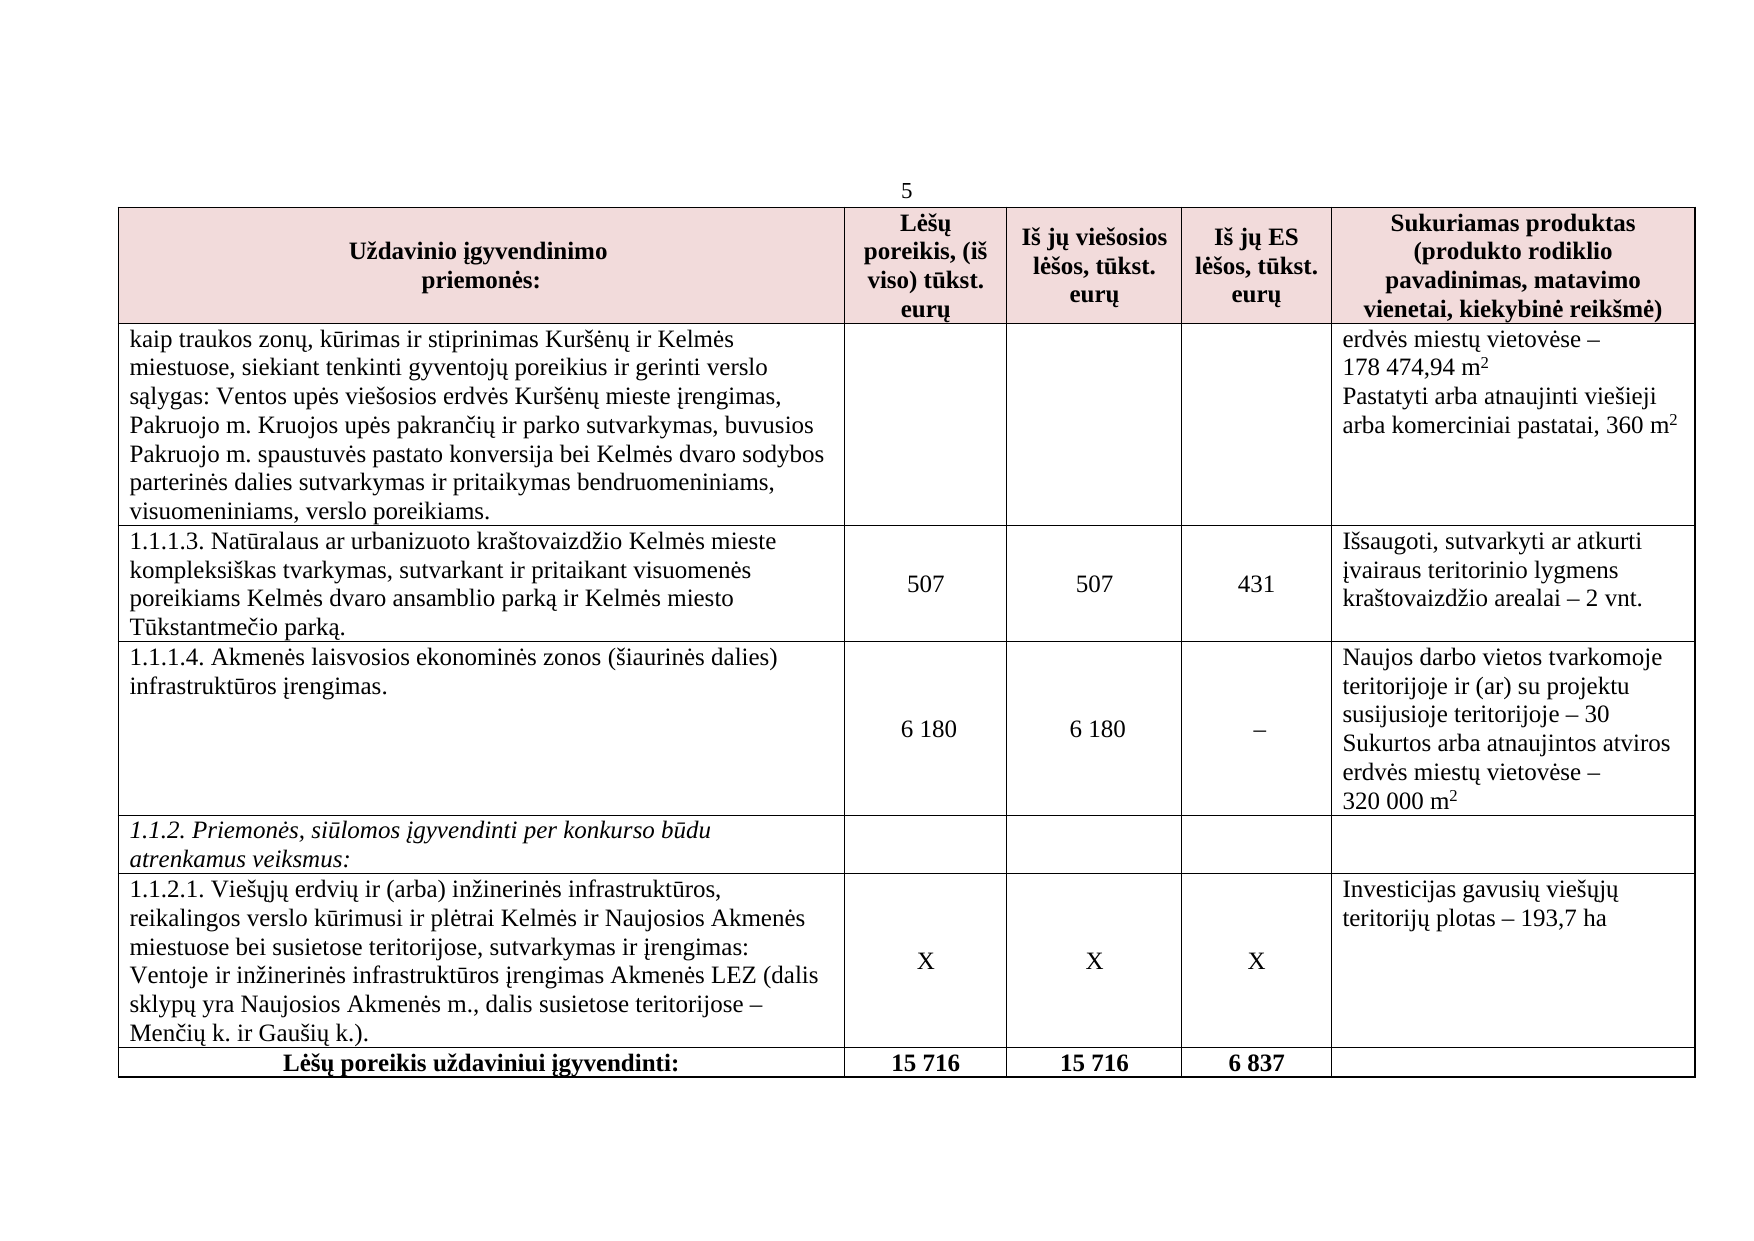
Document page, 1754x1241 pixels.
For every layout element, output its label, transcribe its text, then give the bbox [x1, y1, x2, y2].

table_cell 1.1.1.4. Akmenės laisvosios ekonominės zonos (šiaurinės dalies) infrastruktūros įrengimas. [119, 642, 844, 814]
table_header Sukuriamas produktas (produkto rodiklio pavadinimas, matavimo vienetai, kiekybinė reikšmė) [1332, 208, 1694, 323]
table_cell 507 [845, 526, 1006, 641]
table_header Iš jų ES lėšos, tūkst. eurų [1182, 208, 1331, 323]
table_cell 1.1.1.3. Natūralaus ar urbanizuoto kraštovaizdžio Kelmės mieste kompleksiškas tvarkymas, sutvarkant ir pritaikant visuomenės poreikiams Kelmės dvaro ansamblio parką ir Kelmės miesto Tūkstantmečio parką. [119, 526, 844, 641]
table_cell kaip traukos zonų, kūrimas ir stiprinimas Kuršėnų ir Kelmės miestuose, siekiant tenkinti gyventojų poreikius ir gerinti verslo sąlygas: Ventos upės viešosios erdvės Kuršėnų mieste įrengimas, Pakruojo m. Kruojos upės pakrančių ir parko sutvarkymas, buvusios Pakruojo m. spaustuvės pastato konversija bei Kelmės dvaro sodybos parterinės dalies sutvarkymas ir pritaikymas bendruomeniniams, visuomeniniams, verslo poreikiams. [119, 324, 844, 525]
table_header Iš jų viešosios lėšos, tūkst. eurų [1007, 208, 1181, 323]
table_cell [1182, 816, 1331, 873]
table_cell 507 [1007, 526, 1181, 641]
table_cell 6 180 [845, 642, 1006, 814]
table_cell – [1182, 642, 1331, 814]
table_cell 1.1.2.1. Viešųjų erdvių ir (arba) inžinerinės infrastruktūros, reikalingos verslo kūrimusi ir plėtrai Kelmės ir Naujosios Akmenės miestuose bei susietose teritorijose, sutvarkymas ir įrengimas: Ventoje ir inžinerinės infrastruktūros įrengimas Akmenės LEZ (dalis sklypų yra Naujosios Akmenės m., dalis susietose teritorijose – Menčių k. ir Gaušių k.). [119, 874, 844, 1047]
table_cell 15 716 [845, 1048, 1006, 1076]
table_cell [1332, 816, 1694, 873]
table_cell 6 180 [1007, 642, 1181, 814]
table_cell [1007, 324, 1181, 525]
table_cell Investicijas gavusių viešųjų teritorijų plotas – 193,7 ha [1332, 874, 1694, 1047]
table_header Uždavinio įgyvendinimo priemonės: [119, 208, 844, 323]
table_cell [1332, 1048, 1694, 1076]
table_cell X [1007, 874, 1181, 1047]
table_cell Išsaugoti, sutvarkyti ar atkurti įvairaus teritorinio lygmens kraštovaizdžio arealai – 2 vnt. [1332, 526, 1694, 641]
table_cell 6 837 [1182, 1048, 1331, 1076]
table_cell 1.1.2. Priemonės, siūlomos įgyvendinti per konkurso būdu atrenkamus veiksmus: [119, 816, 844, 873]
table_cell X [1182, 874, 1331, 1047]
table_cell X [845, 874, 1006, 1047]
table_cell [845, 324, 1006, 525]
table_cell erdvės miestų vietovėse – 178 474,94 m2 Pastatyti arba atnaujinti viešieji arba komerciniai pastatai, 360 m2 [1332, 324, 1694, 525]
table_cell Naujos darbo vietos tvarkomoje teritorijoje ir (ar) su projektu susijusioje teritorijoje – 30 Sukurtos arba atnaujintos atviros erdvės miestų vietovėse – 320 000 m2 [1332, 642, 1694, 814]
table_cell 15 716 [1007, 1048, 1181, 1076]
table_cell [845, 816, 1006, 873]
table_cell Lėšų poreikis uždaviniui įgyvendinti: [119, 1048, 844, 1076]
table_cell [1007, 816, 1181, 873]
table_cell [1182, 324, 1331, 525]
table_header Lėšų poreikis, (iš viso) tūkst. eurų [845, 208, 1006, 323]
table_cell 431 [1182, 526, 1331, 641]
